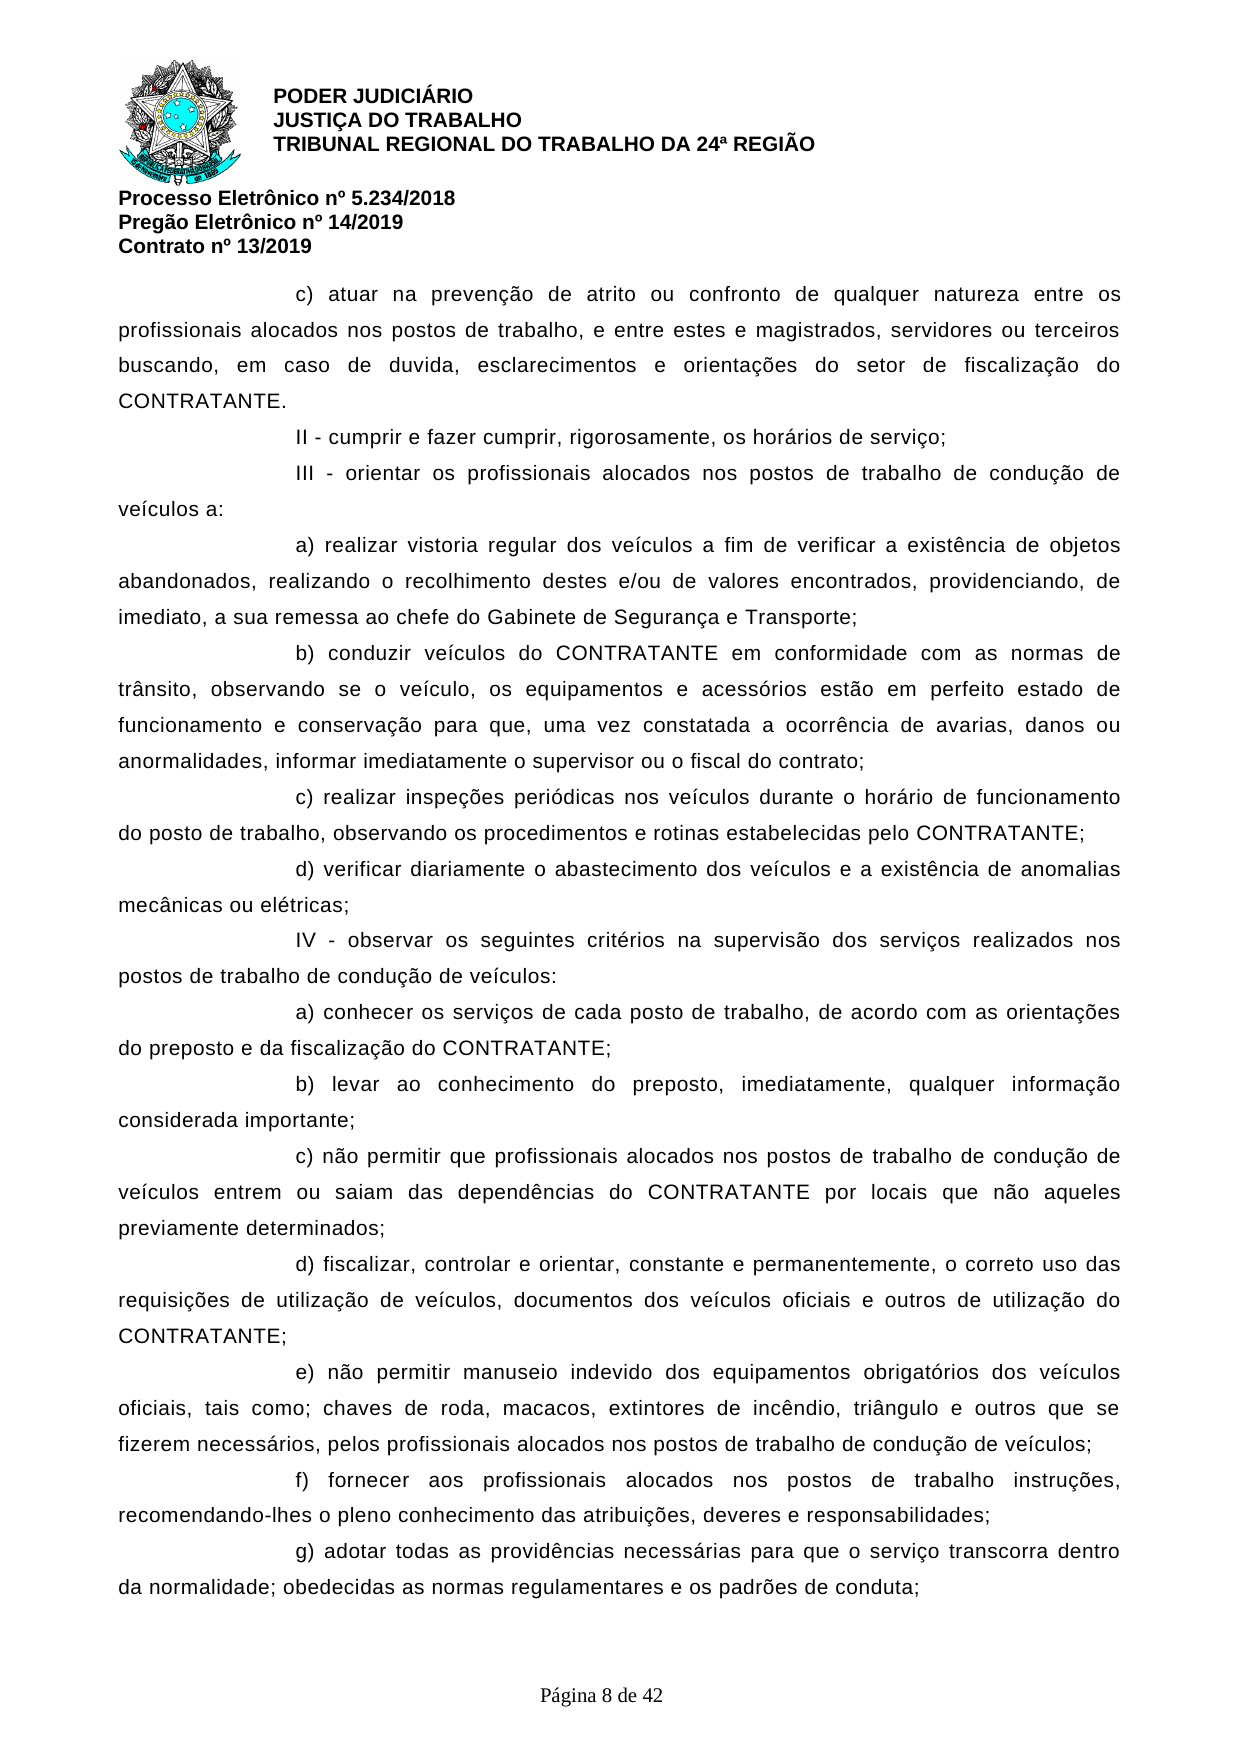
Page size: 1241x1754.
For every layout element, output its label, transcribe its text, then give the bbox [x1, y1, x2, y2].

text c) atuar na prevenção de atrito ou confronto de qualquer natureza entre os profissionais alocados nos postos de trabalho, e entre estes e magistrados, servidores ou terceiros buscando, em caso de duvida, esclarecimentos e orientações do setor de fiscalização do CONTRATANTE. [118, 281, 1122, 413]
text b) conduzir veículos do CONTRATANTE em conformidade com as normas de trânsito, observando se o veículo, os equipamentos e acessórios estão em perfeito estado de funcionamento e conservação para que, uma vez constatada a ocorrência de avarias, danos ou anormalidades, informar imediatamente o supervisor ou o fiscal do contrato; [118, 641, 1122, 773]
text III - orientar os profissionais alocados nos postos de trabalho de condução de veículos a: [118, 461, 1122, 521]
picture [118, 59, 243, 186]
text f) fornecer aos profissionais alocados nos postos de trabalho instruções, recomendando-lhes o pleno conhecimento das atribuições, deveres e responsabilidades; [118, 1467, 1122, 1527]
text c) não permitir que profissionais alocados nos postos de trabalho de condução de veículos entrem ou saiam das dependências do CONTRATANTE por locais que não aqueles previamente determinados; [118, 1144, 1122, 1240]
text e) não permitir manuseio indevido dos equipamentos obrigatórios dos veículos oficiais, tais como; chaves de roda, macacos, extintores de incêndio, triângulo e outros que se fizerem necessários, pelos profissionais alocados nos postos de trabalho de condução de veículos; [118, 1359, 1122, 1455]
text IV - observar os seguintes critérios na supervisão dos serviços realizados nos postos de trabalho de condução de veículos: [118, 928, 1122, 988]
text g) adotar todas as providências necessárias para que o serviço transcorra dentro da normalidade; obedecidas as normas regulamentares e os padrões de conduta; [118, 1539, 1122, 1599]
text b) levar ao conhecimento do preposto, imediatamente, qualquer informação considerada importante; [118, 1072, 1122, 1132]
text d) verificar diariamente o abastecimento dos veículos e a existência de anomalias mecânicas ou elétricas; [118, 856, 1122, 916]
text II - cumprir e fazer cumprir, rigorosamente, os horários de serviço; [118, 425, 1122, 449]
text a) conhecer os serviços de cada posto de trabalho, de acordo com as orientações do preposto e da fiscalização do CONTRATANTE; [118, 1000, 1122, 1060]
text d) fiscalizar, controlar e orientar, constante e permanentemente, o correto uso das requisições de utilização de veículos, documentos dos veículos oficiais e outros de utilização do CONTRATANTE; [118, 1252, 1122, 1348]
text a) realizar vistoria regular dos veículos a fim de verificar a existência de objetos abandonados, realizando o recolhimento destes e/ou de valores encontrados, providenciando, de imediato, a sua remessa ao chefe do Gabinete de Segurança e Transporte; [118, 533, 1122, 629]
text c) realizar inspeções periódicas nos veículos durante o horário de funcionamento do posto de trabalho, observando os procedimentos e rotinas estabelecidas pelo CONTRATANTE; [118, 784, 1122, 844]
